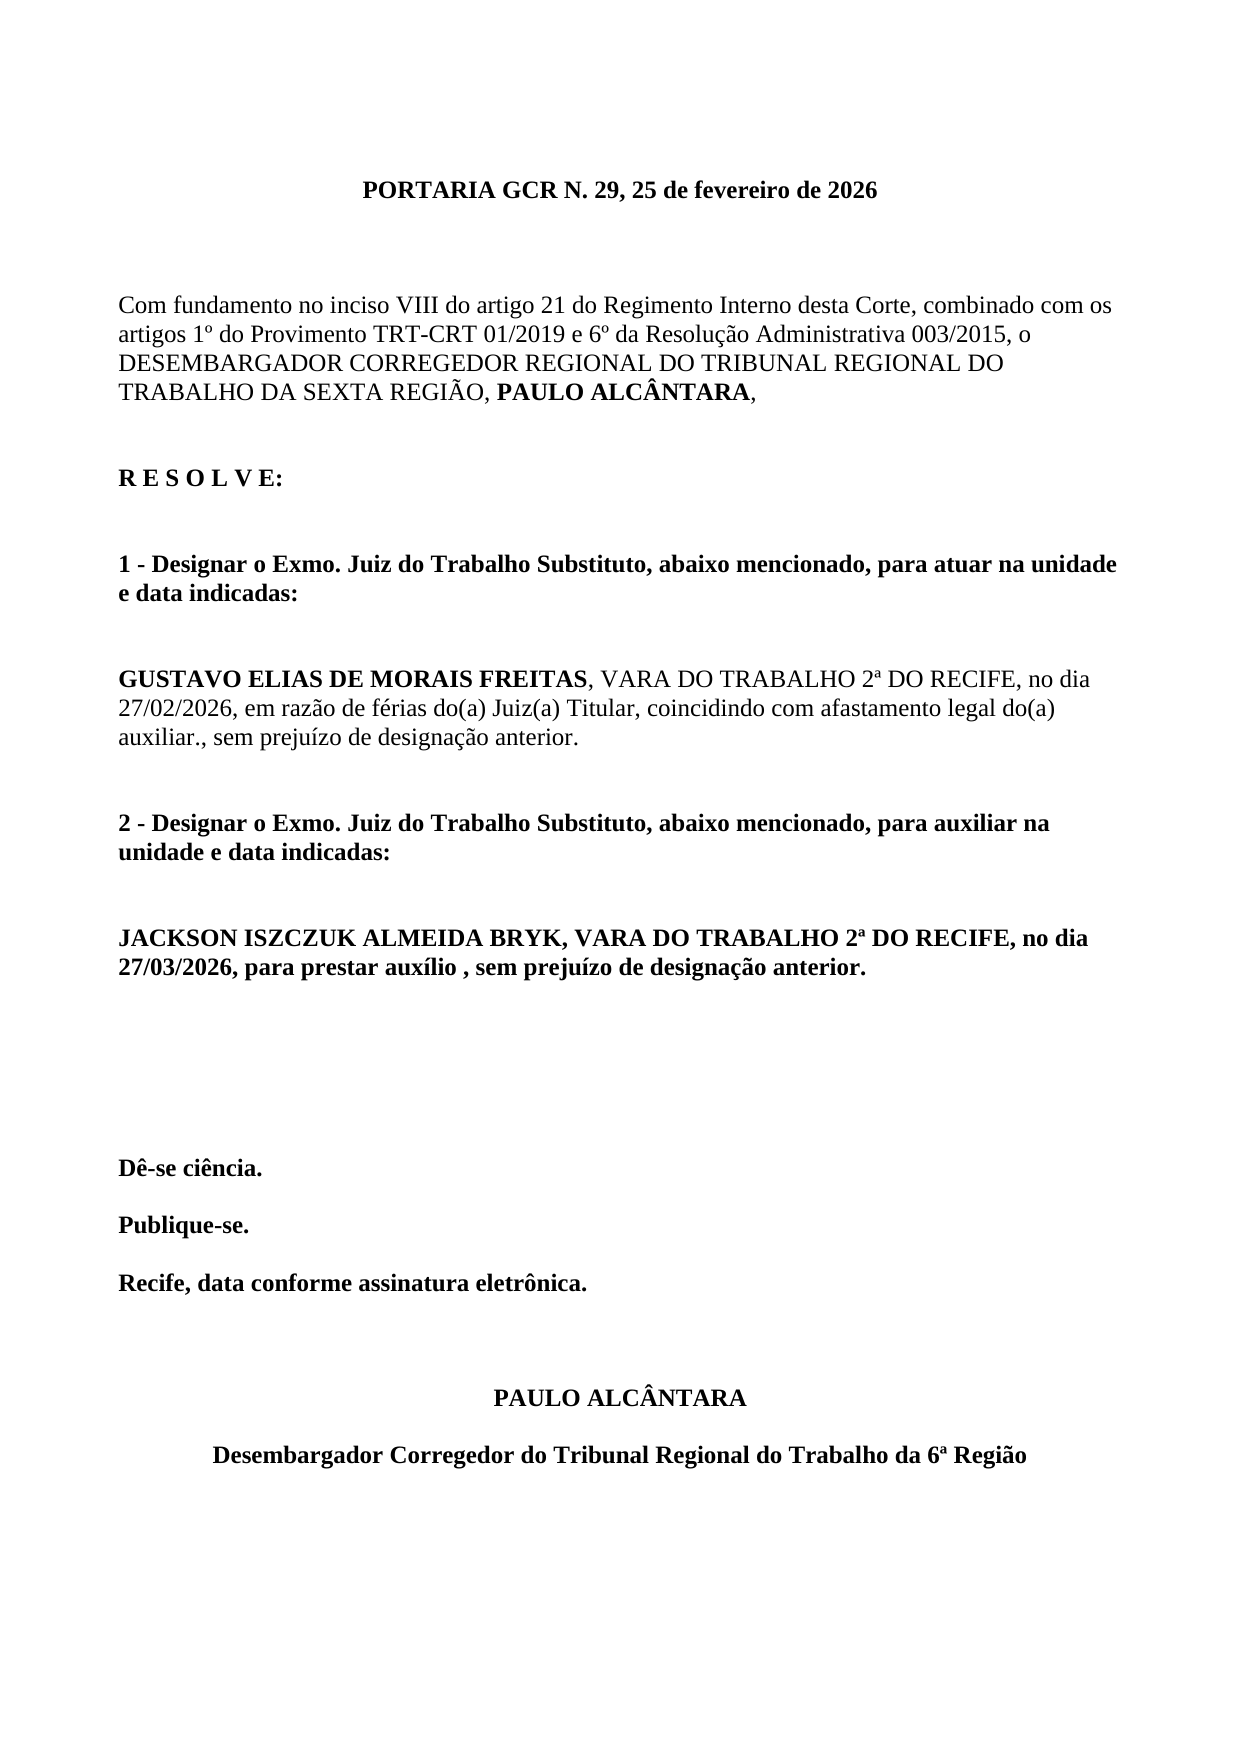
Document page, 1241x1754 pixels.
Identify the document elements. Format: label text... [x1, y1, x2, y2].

text R E S O L V E: [118, 463, 1122, 492]
text Desembargador Corregedor do Tribunal Regional do Trabalho da 6ª Região [118, 1441, 1122, 1469]
text 2 - Designar o Exmo. Juiz do Trabalho Substituto, abaixo mencionado, para auxiliar na unidade e data indicadas: [118, 808, 1122, 866]
text Publique-se. [118, 1211, 1122, 1239]
text 1 - Designar o Exmo. Juiz do Trabalho Substituto, abaixo mencionado, para atuar na unidade e data indicadas: [118, 549, 1122, 607]
text GUSTAVO ELIAS DE MORAIS FREITAS, VARA DO TRABALHO 2ª DO RECIFE, no dia 27/02/2026, em razão de férias do(a) Juiz(a) Titular, coincidindo com afastamento legal do(a) auxiliar., sem prejuízo de designação anterior. [118, 664, 1122, 751]
text PAULO ALCÂNTARA [118, 1383, 1122, 1412]
text Recife, data conforme assinatura eletrônica. [118, 1268, 1122, 1297]
text JACKSON ISZCZUK ALMEIDA BRYK, VARA DO TRABALHO 2ª DO RECIFE, no dia 27/03/2026, para prestar auxílio , sem prejuízo de designação anterior. [118, 923, 1122, 981]
text Dê-se ciência. [118, 1153, 1122, 1182]
text PORTARIA GCR N. 29, 25 de fevereiro de 2026 [118, 176, 1122, 204]
text Com fundamento no inciso VIII do artigo 21 do Regimento Interno desta Corte, combinado com os artigos 1º do Provimento TRT-CRT 01/2019 e 6º da Resolução Administrativa 003/2015, o DESEMBARGADOR CORREGEDOR REGIONAL DO TRIBUNAL REGIONAL DO TRABALHO DA SEXTA REGIÃO, PAULO ALCÂNTARA, [118, 291, 1122, 406]
